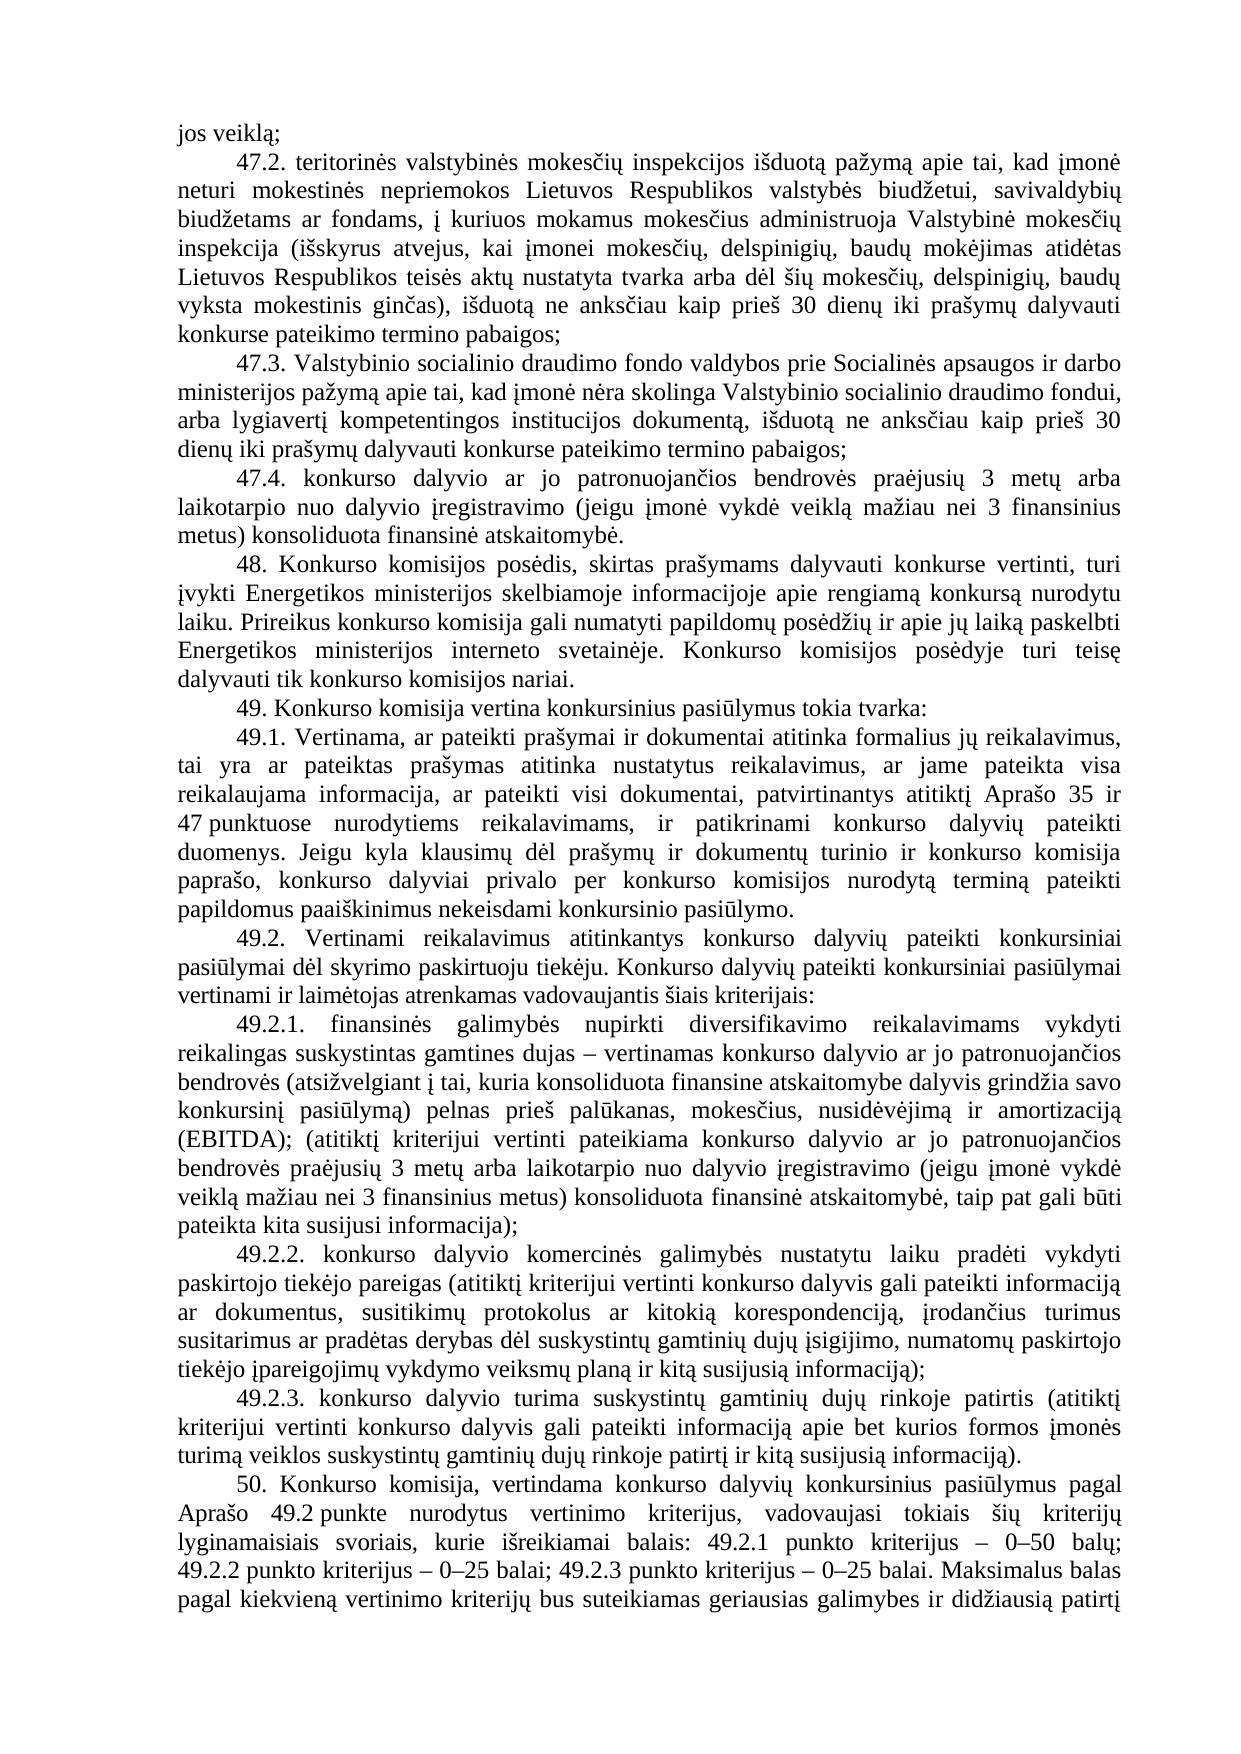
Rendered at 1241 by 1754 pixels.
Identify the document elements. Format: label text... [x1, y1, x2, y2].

text jos veiklą; [177, 118, 1122, 147]
text 50. Konkurso komisija, vertindama konkurso dalyvių konkursinius pasiūlymus pagal Aprašo 49.2 punkte nurodytus vertinimo kriterijus, vadovaujasi tokiais šių kriterijų lyginamaisiais svoriais, kurie išreikiamai balais: 49.2.1 punkto kriterijus – 0–50 balų; 49.2.2 punkto kriterijus – 0–25 balai; 49.2.3 punkto kriterijus – 0–25 balai. Maksimalus balas pagal kiekvieną vertinimo kriterijų bus suteikiamas geriausias galimybes ir didžiausią patirtį [177, 1469, 1122, 1613]
text 49. Konkurso komisija vertina konkursinius pasiūlymus tokia tvarka: [177, 693, 1122, 722]
text 49.1. Vertinama, ar pateikti prašymai ir dokumentai atitinka formalius jų reikalavimus, tai yra ar pateiktas prašymas atitinka nustatytus reikalavimus, ar jame pateikta visa reikalaujama informacija, ar pateikti visi dokumentai, patvirtinantys atitiktį Aprašo 35 ir 47 punktuose nurodytiems reikalavimams, ir patikrinami konkurso dalyvių pateikti duomenys. Jeigu kyla klausimų dėl prašymų ir dokumentų turinio ir konkurso komisija paprašo, konkurso dalyviai privalo per konkurso komisijos nurodytą terminą pateikti papildomus paaiškinimus nekeisdami konkursinio pasiūlymo. [177, 722, 1122, 923]
text 49.2. Vertinami reikalavimus atitinkantys konkurso dalyvių pateikti konkursiniai pasiūlymai dėl skyrimo paskirtuoju tiekėju. Konkurso dalyvių pateikti konkursiniai pasiūlymai vertinami ir laimėtojas atrenkamas vadovaujantis šiais kriterijais: [177, 923, 1122, 1009]
text 47.4. konkurso dalyvio ar jo patronuojančios bendrovės praėjusių 3 metų arba laikotarpio nuo dalyvio įregistravimo (jeigu įmonė vykdė veiklą mažiau nei 3 finansinius metus) konsoliduota finansinė atskaitomybė. [177, 463, 1122, 549]
text 49.2.3. konkurso dalyvio turima suskystintų gamtinių dujų rinkoje patirtis (atitiktį kriterijui vertinti konkurso dalyvis gali pateikti informaciją apie bet kurios formos įmonės turimą veiklos suskystintų gamtinių dujų rinkoje patirtį ir kitą susijusią informaciją). [177, 1383, 1122, 1469]
text 47.3. Valstybinio socialinio draudimo fondo valdybos prie Socialinės apsaugos ir darbo ministerijos pažymą apie tai, kad įmonė nėra skolinga Valstybinio socialinio draudimo fondui, arba lygiavertį kompetentingos institucijos dokumentą, išduotą ne anksčiau kaip prieš 30 dienų iki prašymų dalyvauti konkurse pateikimo termino pabaigos; [177, 348, 1122, 463]
text 48. Konkurso komisijos posėdis, skirtas prašymams dalyvauti konkurse vertinti, turi įvykti Energetikos ministerijos skelbiamoje informacijoje apie rengiamą konkursą nurodytu laiku. Prireikus konkurso komisija gali numatyti papildomų posėdžių ir apie jų laiką paskelbti Energetikos ministerijos interneto svetainėje. Konkurso komisijos posėdyje turi teisę dalyvauti tik konkurso komisijos nariai. [177, 549, 1122, 693]
text 47.2. teritorinės valstybinės mokesčių inspekcijos išduotą pažymą apie tai, kad įmonė neturi mokestinės nepriemokos Lietuvos Respublikos valstybės biudžetui, savivaldybių biudžetams ar fondams, į kuriuos mokamus mokesčius administruoja Valstybinė mokesčių inspekcija (išskyrus atvejus, kai įmonei mokesčių, delspinigių, baudų mokėjimas atidėtas Lietuvos Respublikos teisės aktų nustatyta tvarka arba dėl šių mokesčių, delspinigių, baudų vyksta mokestinis ginčas), išduotą ne anksčiau kaip prieš 30 dienų iki prašymų dalyvauti konkurse pateikimo termino pabaigos; [177, 147, 1122, 348]
text 49.2.1. finansinės galimybės nupirkti diversifikavimo reikalavimams vykdyti reikalingas suskystintas gamtines dujas – vertinamas konkurso dalyvio ar jo patronuojančios bendrovės (atsižvelgiant į tai, kuria konsoliduota finansine atskaitomybe dalyvis grindžia savo konkursinį pasiūlymą) pelnas prieš palūkanas, mokesčius, nusidėvėjimą ir amortizaciją (EBITDA); (atitiktį kriterijui vertinti pateikiama konkurso dalyvio ar jo patronuojančios bendrovės praėjusių 3 metų arba laikotarpio nuo dalyvio įregistravimo (jeigu įmonė vykdė veiklą mažiau nei 3 finansinius metus) konsoliduota finansinė atskaitomybė, taip pat gali būti pateikta kita susijusi informacija); [177, 1009, 1122, 1239]
text 49.2.2. konkurso dalyvio komercinės galimybės nustatytu laiku pradėti vykdyti paskirtojo tiekėjo pareigas (atitiktį kriterijui vertinti konkurso dalyvis gali pateikti informaciją ar dokumentus, susitikimų protokolus ar kitokią korespondenciją, įrodančius turimus susitarimus ar pradėtas derybas dėl suskystintų gamtinių dujų įsigijimo, numatomų paskirtojo tiekėjo įpareigojimų vykdymo veiksmų planą ir kitą susijusią informaciją); [177, 1239, 1122, 1383]
